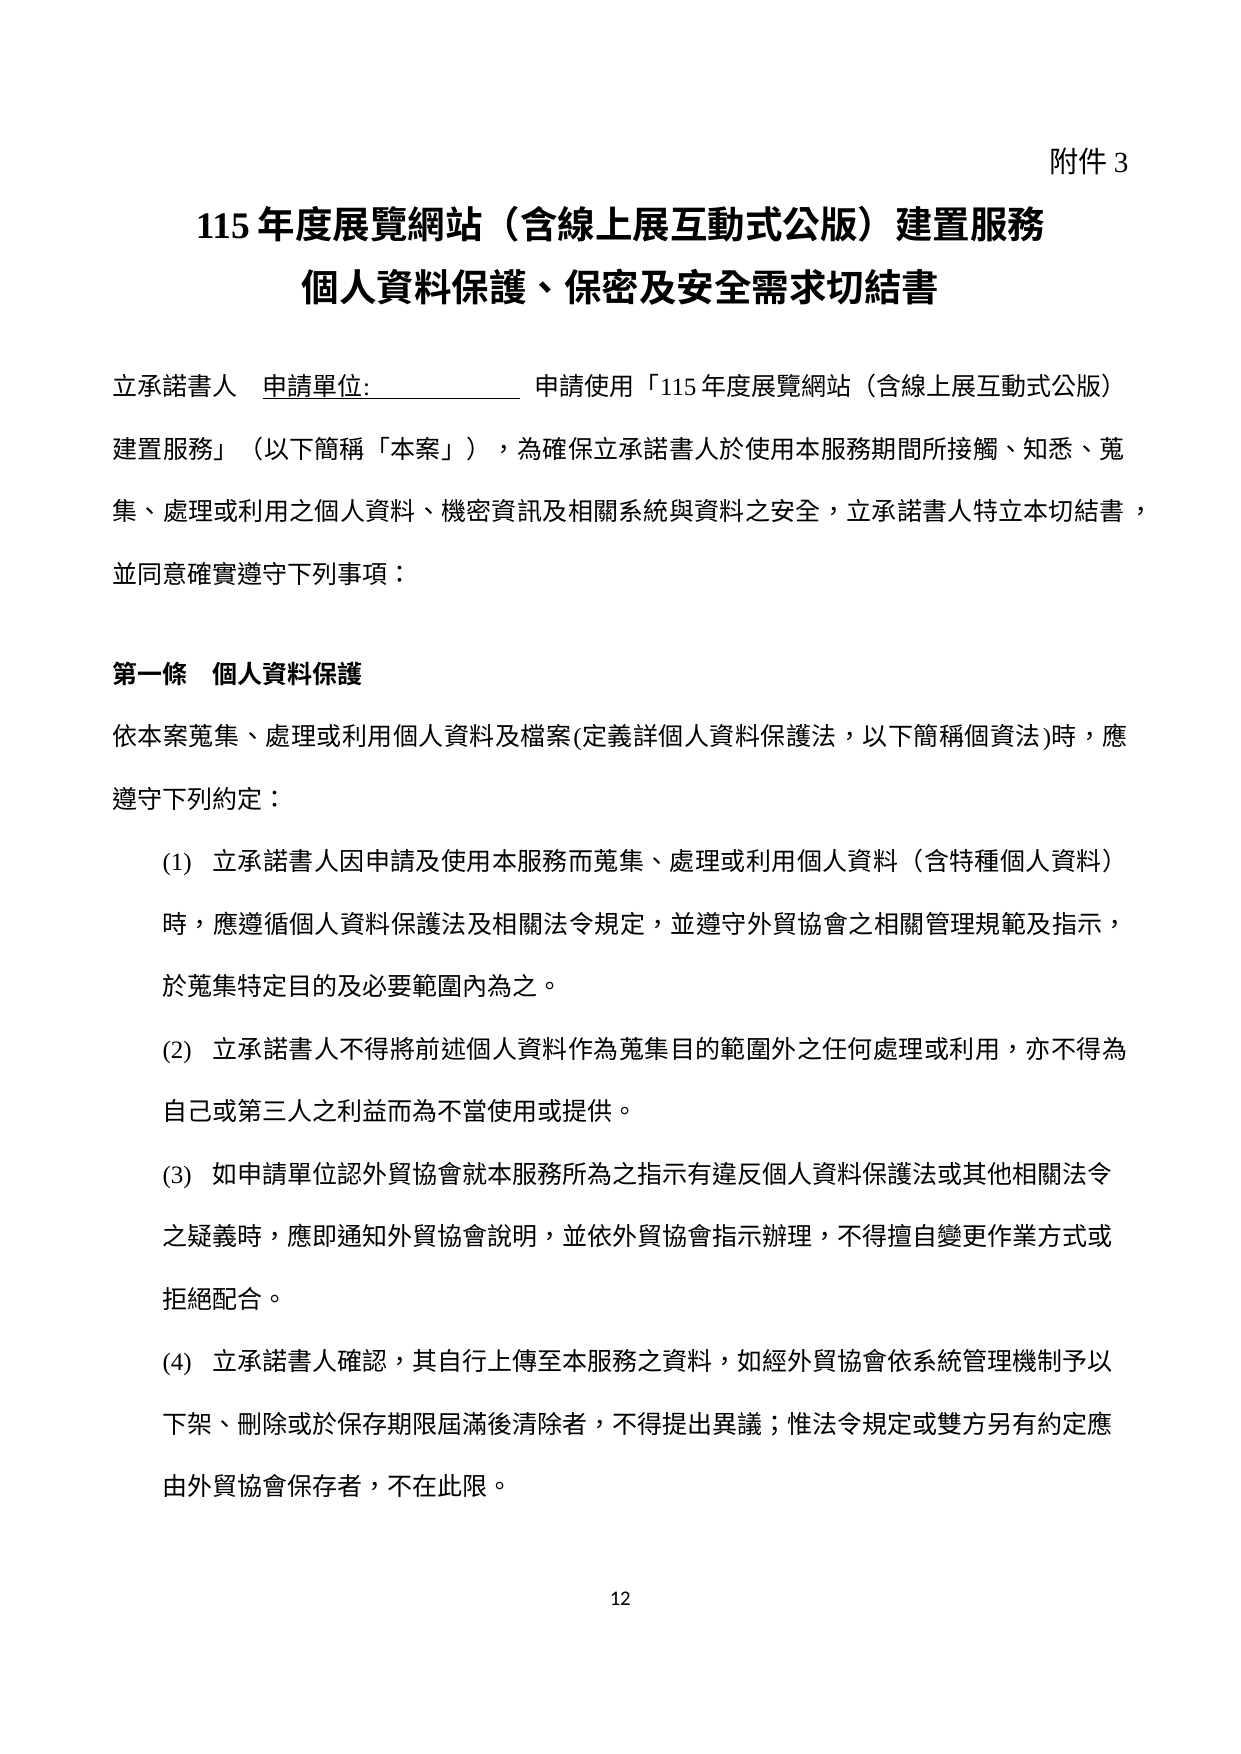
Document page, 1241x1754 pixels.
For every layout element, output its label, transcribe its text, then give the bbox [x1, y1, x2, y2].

text 立承諾書人 申請單位: 申請使用「115年度展覽網站（含線上展互動式公版）建置服務」（以下簡稱「本案」），為確保立承諾書人於使用本服務期間所接觸、知悉、蒐集、處理或利用之個人資料、機密資訊及相關系統與資料之安全，立承諾書人特立本切結書，並同意確實遵守下列事項： [112, 343, 1128, 593]
list 立承諾書人確認，其自行上傳至本服務之資料，如經外貿協會依系統管理機制予以下架、刪除或於保存期限屆滿後清除者，不得提出異議；惟法令規定或雙方另有約定應由外貿協會保存者，不在此限。 [162, 1318, 1128, 1506]
text 115年度展覽網站（含線上展互動式公版）建置服務 [112, 181, 1128, 243]
list 立承諾書人不得將前述個人資料作為蒐集目的範圍外之任何處理或利用，亦不得為自己或第三人之利益而為不當使用或提供。 [162, 1006, 1128, 1131]
list 如申請單位認外貿協會就本服務所為之指示有違反個人資料保護法或其他相關法令之疑義時，應即通知外貿協會說明，並依外貿協會指示辦理，不得擅自變更作業方式或拒絕配合。 [162, 1131, 1128, 1318]
text 第一條 個人資料保護 [112, 631, 1128, 693]
subtitle 附件3 [112, 118, 1128, 181]
list 立承諾書人因申請及使用本服務而蒐集、處理或利用個人資料（含特種個人資料）時，應遵循個人資料保護法及相關法令規定，並遵守外貿協會之相關管理規範及指示，於蒐集特定目的及必要範圍內為之。 [162, 818, 1128, 1006]
text 依本案蒐集、處理或利用個人資料及檔案(定義詳個人資料保護法，以下簡稱個資法)時，應遵守下列約定： [112, 693, 1128, 818]
text 個人資料保護、保密及安全需求切結書 [112, 243, 1128, 306]
